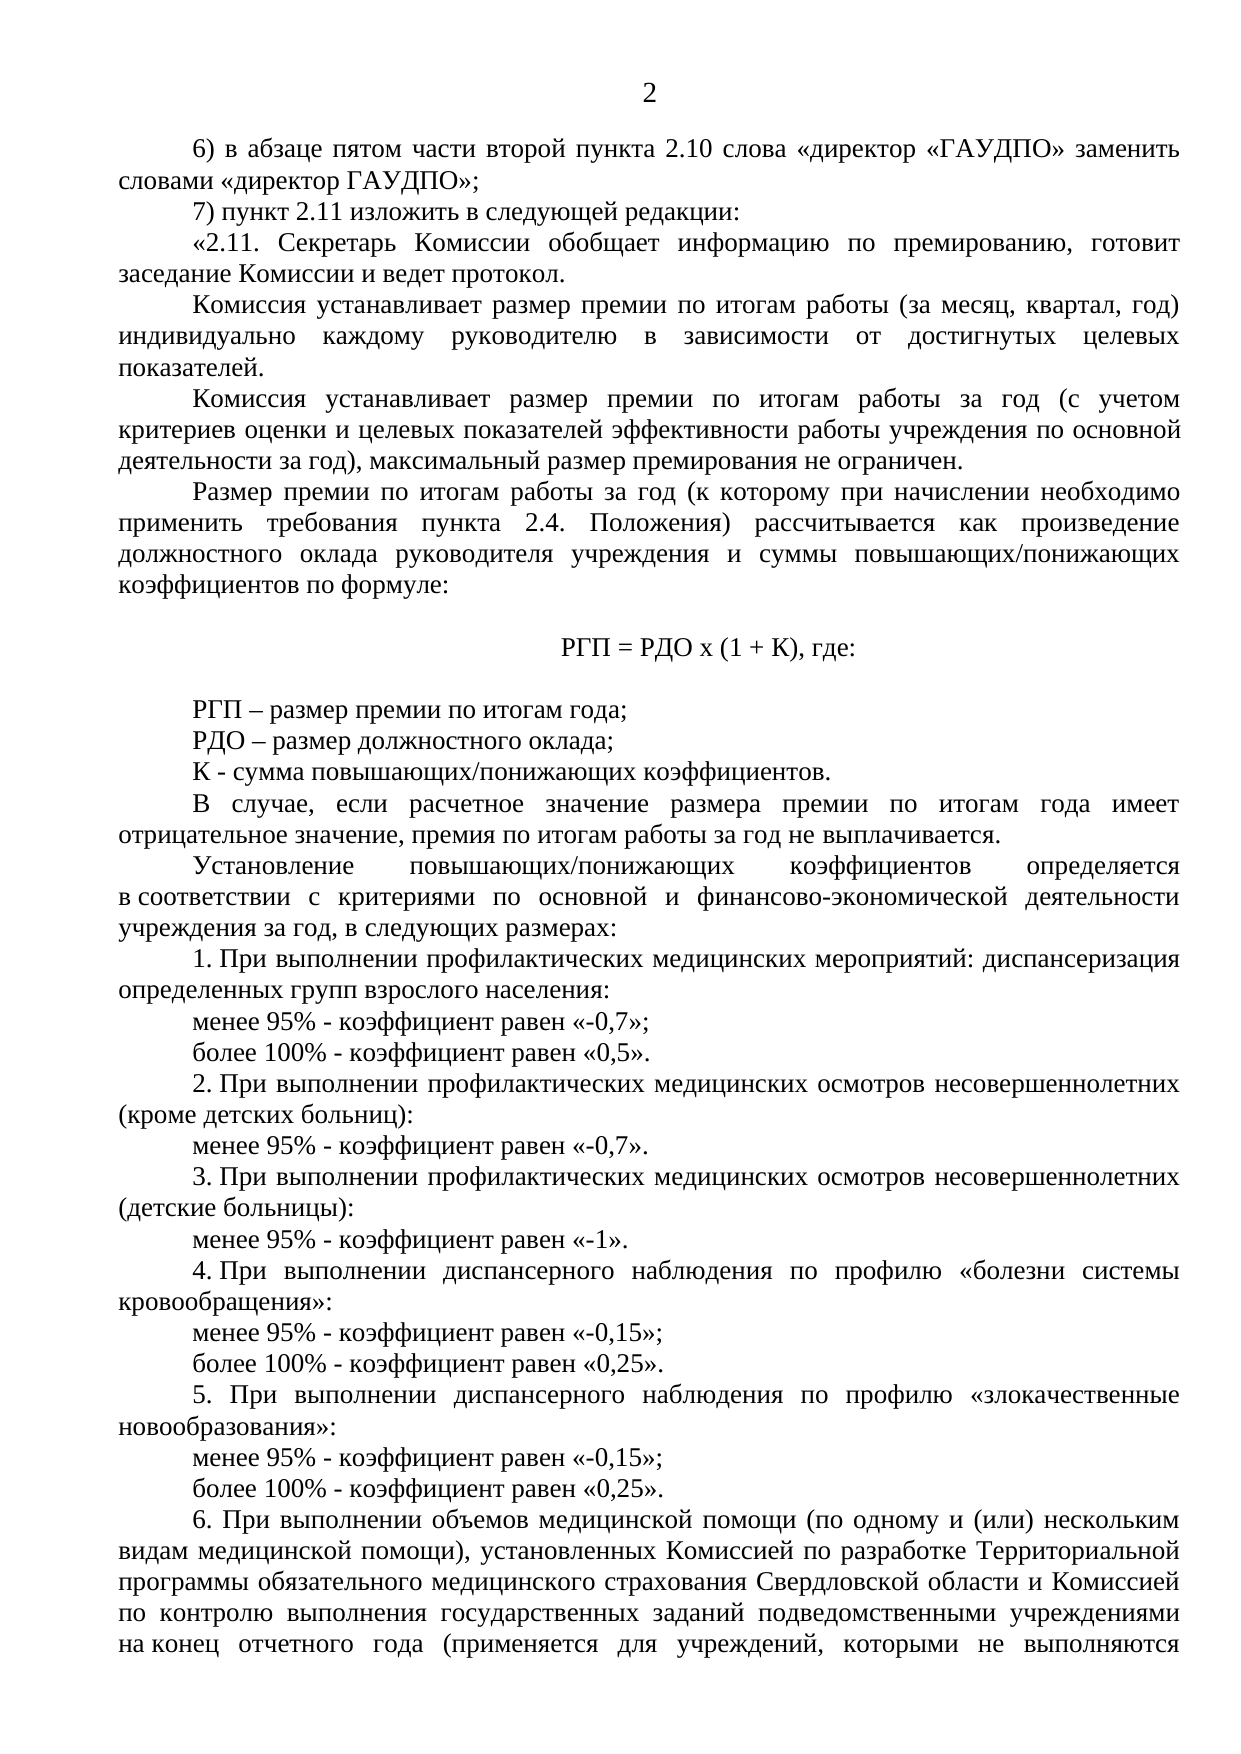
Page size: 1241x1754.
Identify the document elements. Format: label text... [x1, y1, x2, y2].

text 1. При выполнении профилактических медицинских мероприятий: диспансеризация определенных групп взрослого населения: [118, 942, 1181, 1005]
text РГП – размер премии по итогам года; [118, 693, 1181, 724]
text более 100% - коэффициент равен «0,25». [118, 1472, 1181, 1503]
text 6. При выполнении объемов медицинской помощи (по одному и (или) нескольким видам медицинской помощи), установленных Комиссией по разработке Территориальной программы обязательного медицинского страхования Свердловской области и Комиссией по контролю выполнения государственных заданий подведомственными учреждениями на конец отчетного года (применяется для учреждений, которыми не выполняются [118, 1503, 1181, 1659]
text Установление повышающих/понижающих коэффициентов определяется в соответствии с критериями по основной и финансово-экономической деятельности учреждения за год, в следующих размерах: [118, 849, 1181, 942]
text Комиссия устанавливает размер премии по итогам работы (за месяц, квартал, год) индивидуально каждому руководителю в зависимости от достигнутых целевых показателей. [118, 288, 1181, 382]
text 5. При выполнении диспансерного наблюдения по профилю «злокачественные новообразования»: [118, 1378, 1181, 1441]
text В случае, если расчетное значение размера премии по итогам года имеет отрицательное значение, премия по итогам работы за год не выплачивается. [118, 787, 1181, 849]
text 7) пункт 2.11 изложить в следующей редакции: [118, 195, 1181, 226]
text «2.11. Секретарь Комиссии обобщает информацию по премированию, готовит заседание Комиссии и ведет протокол. [118, 226, 1181, 288]
text более 100% - коэффициент равен «0,5». [118, 1036, 1181, 1067]
text Размер премии по итогам работы за год (к которому при начислении необходимо применить требования пункта 2.4. Положения) рассчитывается как произведение должностного оклада руководителя учреждения и суммы повышающих/понижающих коэффициентов по формуле: [118, 475, 1181, 600]
text 3. При выполнении профилактических медицинских осмотров несовершеннолетних (детские больницы): [118, 1160, 1181, 1223]
text более 100% - коэффициент равен «0,25». [118, 1347, 1181, 1378]
text менее 95% - коэффициент равен «-1». [118, 1223, 1181, 1254]
text 6) в абзаце пятом части второй пункта 2.10 слова «директор «ГАУДПО» заменить словами «директор ГАУДПО»; [118, 133, 1181, 195]
text 2. При выполнении профилактических медицинских осмотров несовершеннолетних (кроме детских больниц): [118, 1067, 1181, 1129]
text РГП = РДО x (1 + К), где: [118, 631, 1181, 662]
text менее 95% - коэффициент равен «-0,7». [118, 1129, 1181, 1160]
text менее 95% - коэффициент равен «-0,15»; [118, 1441, 1181, 1472]
text 4. При выполнении диспансерного наблюдения по профилю «болезни системы кровообращения»: [118, 1254, 1181, 1316]
text менее 95% - коэффициент равен «-0,7»; [118, 1005, 1181, 1036]
text Комиссия устанавливает размер премии по итогам работы за год (с учетом критериев оценки и целевых показателей эффективности работы учреждения по основной деятельности за год), максимальный размер премирования не ограничен. [118, 382, 1181, 475]
text К - сумма повышающих/понижающих коэффициентов. [118, 756, 1181, 787]
text менее 95% - коэффициент равен «-0,15»; [118, 1316, 1181, 1347]
text РДО – размер должностного оклада; [118, 724, 1181, 756]
